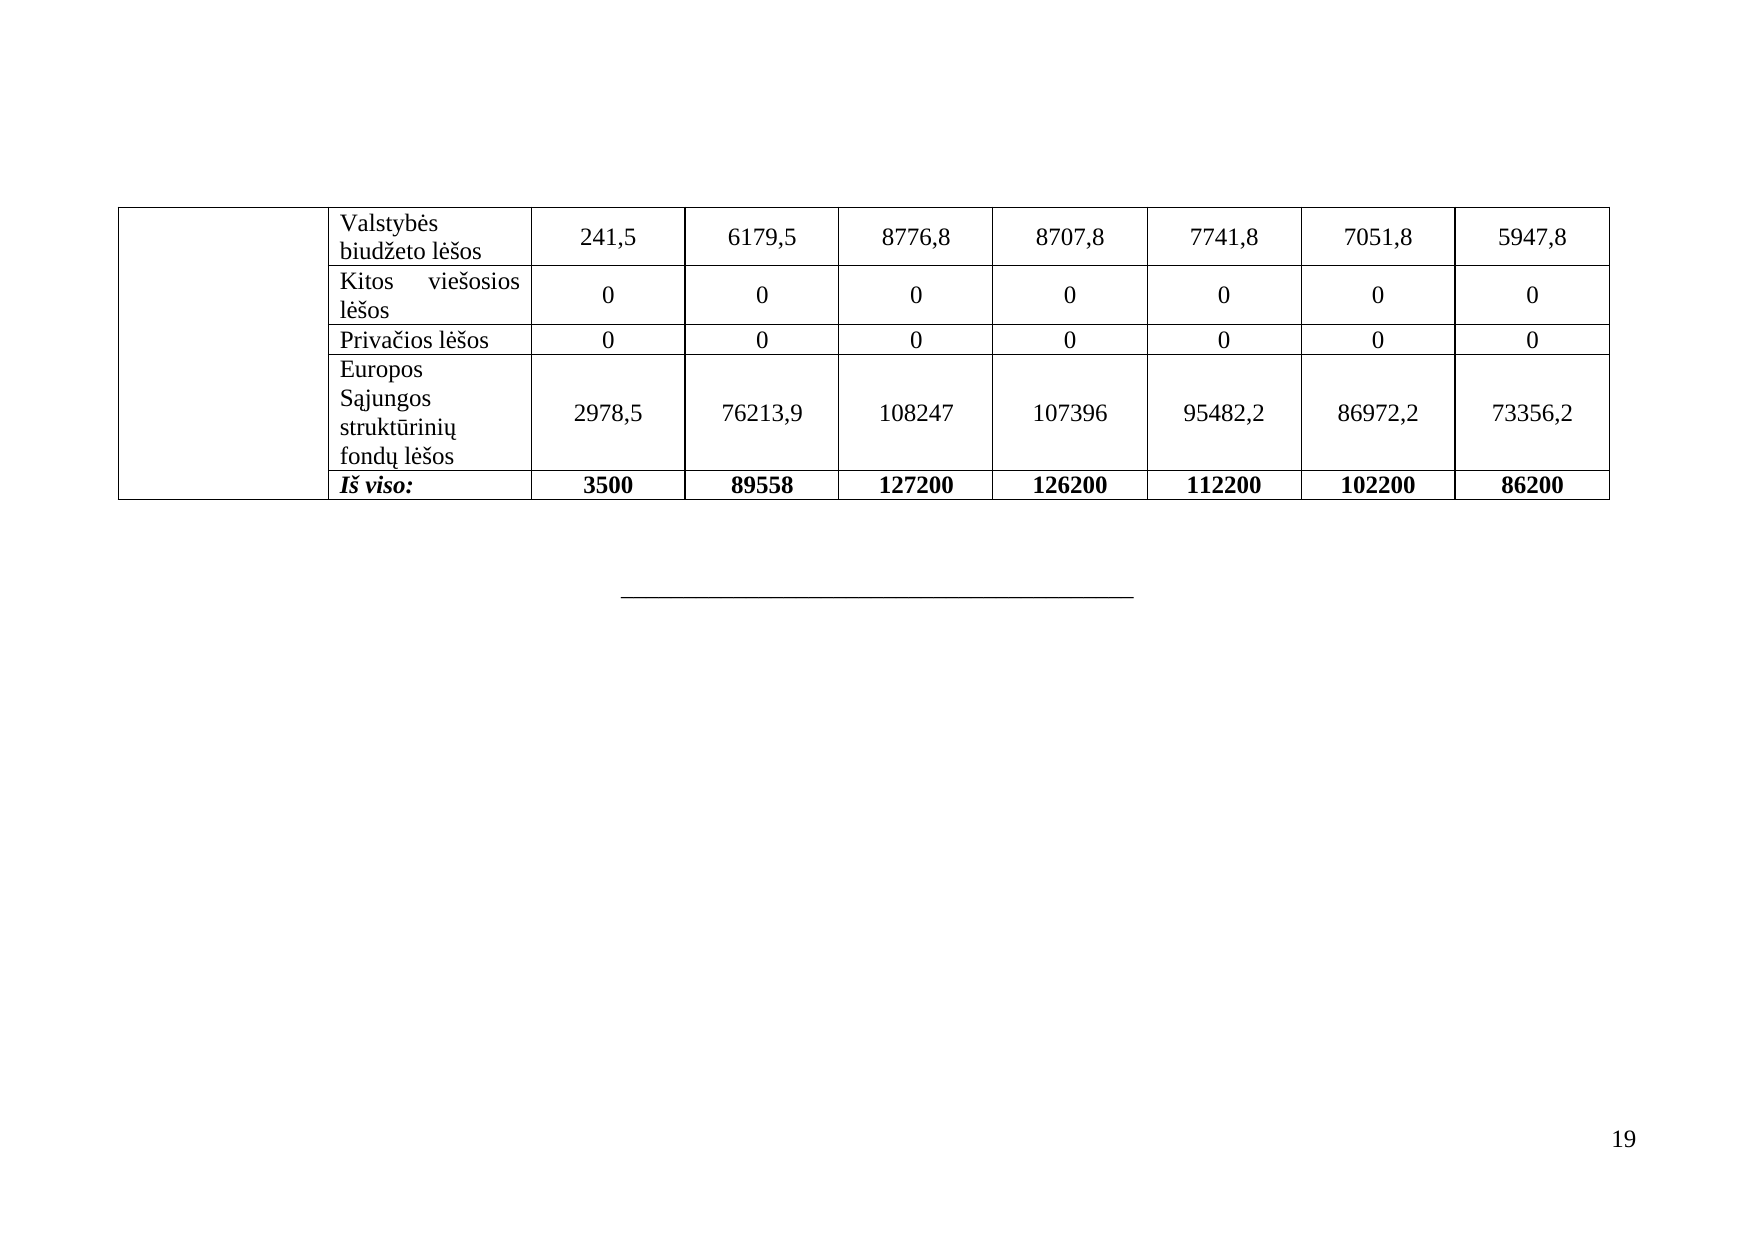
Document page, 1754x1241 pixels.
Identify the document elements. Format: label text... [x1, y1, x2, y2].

table_cell 73356,2 [1456, 355, 1609, 469]
table_cell 0 [1302, 266, 1454, 324]
table_cell 108247 [839, 355, 992, 469]
table_cell 3500 [532, 471, 684, 499]
table_cell 76213,9 [686, 355, 838, 469]
table_cell 0 [532, 266, 684, 324]
table_cell Privačios lėšos [329, 325, 531, 353]
table_cell 86200 [1456, 471, 1609, 499]
table_cell [119, 208, 328, 499]
table_cell 95482,2 [1148, 355, 1301, 469]
table_cell Iš viso: [329, 471, 531, 499]
table_cell 107396 [993, 355, 1147, 469]
table_cell 241,5 [532, 208, 684, 265]
table_cell Valstybės biudžeto lėšos [329, 208, 531, 265]
table_cell 0 [839, 325, 992, 353]
table_cell 89558 [686, 471, 838, 499]
table_cell 8776,8 [839, 208, 992, 265]
table_cell 7741,8 [1148, 208, 1301, 265]
table_cell 0 [839, 266, 992, 324]
table_cell 0 [1148, 325, 1301, 353]
table_cell 0 [686, 266, 838, 324]
table_cell 0 [1148, 266, 1301, 324]
table_cell 127200 [839, 471, 992, 499]
table_cell 0 [993, 266, 1147, 324]
text _________________________________________ [118, 572, 1636, 601]
table_cell 126200 [993, 471, 1147, 499]
table_cell 0 [686, 325, 838, 353]
table_cell 0 [993, 325, 1147, 353]
table_cell 0 [1456, 266, 1609, 324]
table_cell Kitos viešosios lėšos [329, 266, 531, 324]
table_cell 0 [1456, 325, 1609, 353]
table_cell 2978,5 [532, 355, 684, 469]
table_cell 6179,5 [686, 208, 838, 265]
table_cell 102200 [1302, 471, 1454, 499]
table_cell Europos Sąjungos struktūrinių fondų lėšos [329, 355, 531, 469]
table_cell 112200 [1148, 471, 1301, 499]
table_cell 0 [532, 325, 684, 353]
table_cell 0 [1302, 325, 1454, 353]
table_cell 86972,2 [1302, 355, 1454, 469]
table_cell 5947,8 [1456, 208, 1609, 265]
table_cell 8707,8 [993, 208, 1147, 265]
table_cell 7051,8 [1302, 208, 1454, 265]
